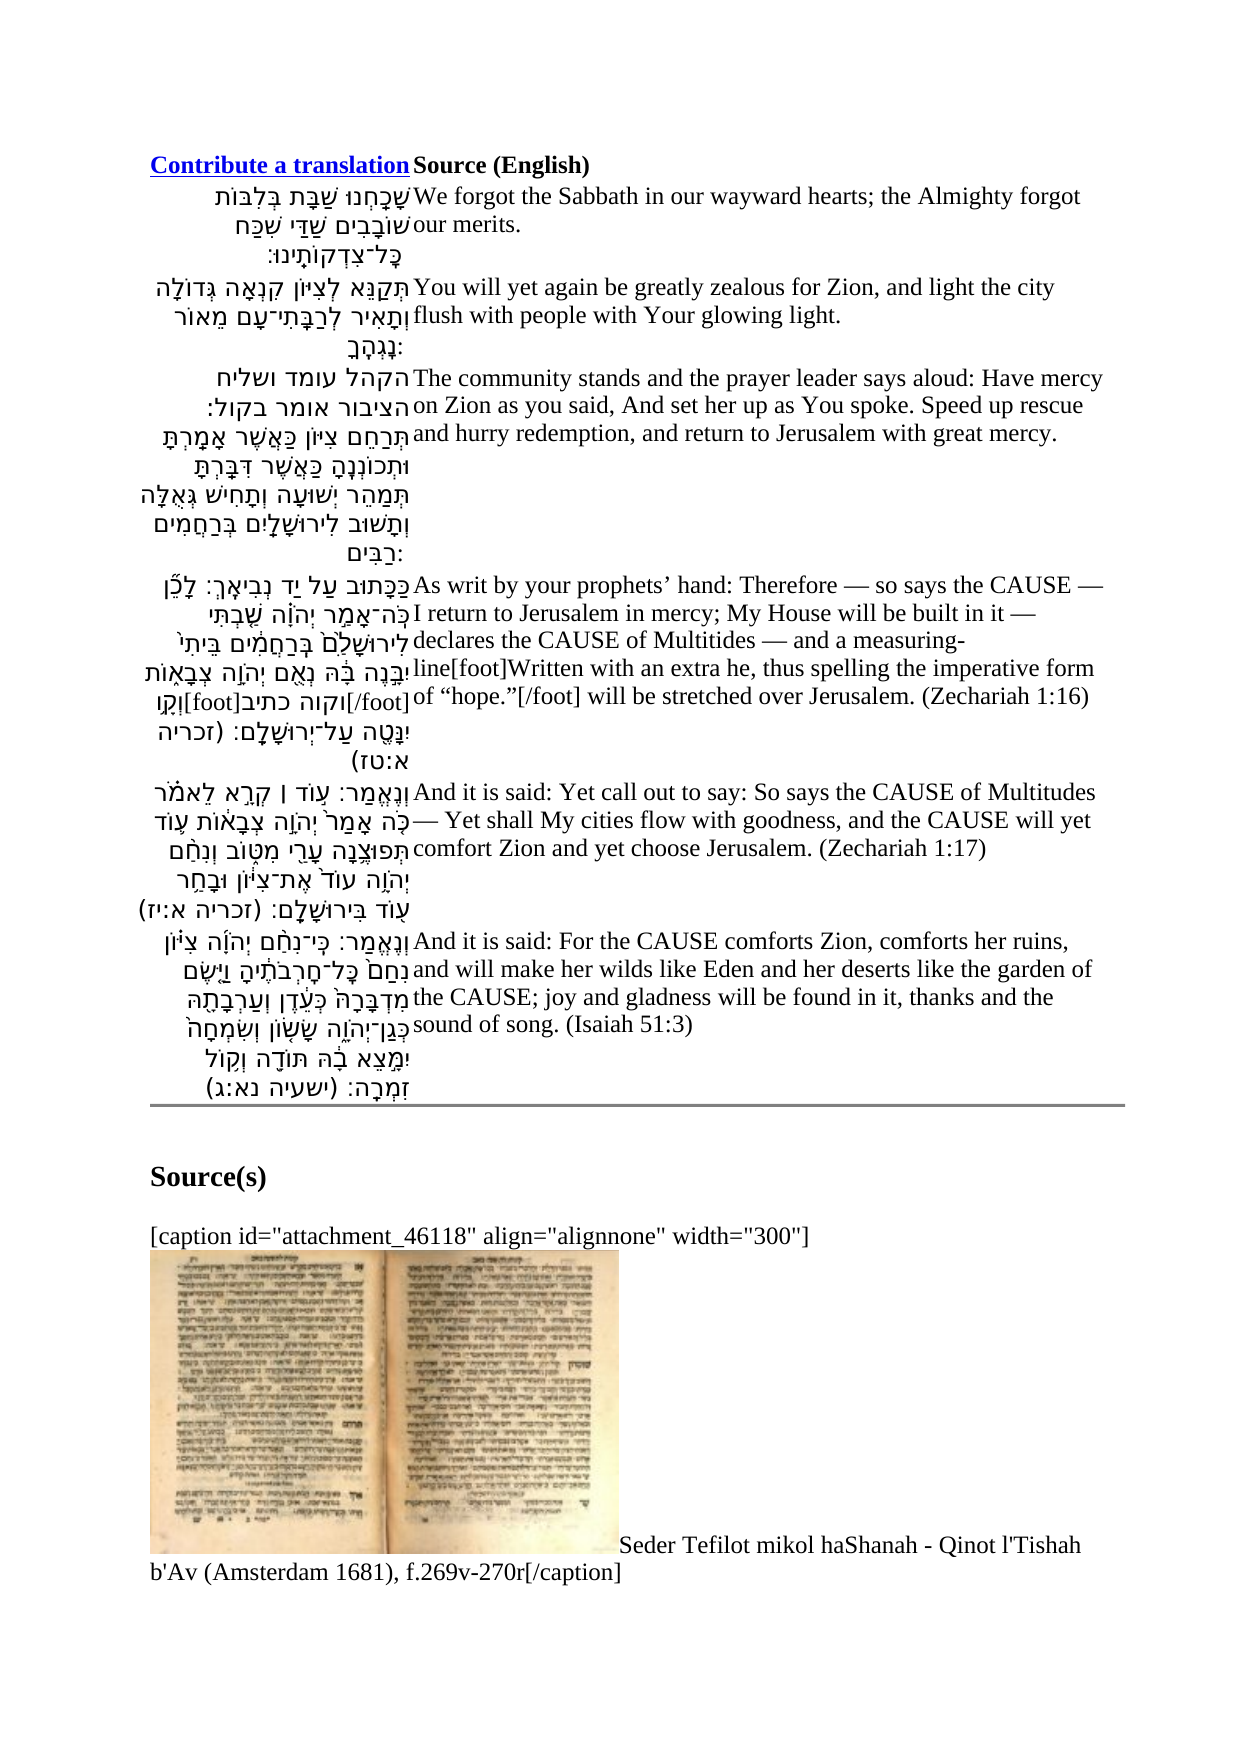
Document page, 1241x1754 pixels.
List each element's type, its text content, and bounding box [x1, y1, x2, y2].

table_cell And it is said: For the CAUSE comforts Zion, comforts her ruins, and will make her wilds like Eden and her deserts like the garden of the CAUSE; joy and gladness will be found in it, thanks and the sound of song. (Isaiah 51:3) [411, 926, 1105, 1103]
table_cell וְנֶאֱמַר׃ ע֣וֹד ׀ קְרָ֣א לֵאמֹ֗ר כֹּ֤ה אָמַר֙ יְהֹוָ֣ה צְבָא֔וֹת ע֛וֹד תְּפוּצֶ֥נָה עָרַ֖י מִטּ֑וֹב וְנִחַ֨ם יְהֹוָ֥ה עוֹד֙ אֶת־צִיּ֔וֹן וּבָחַ֥ר ע֖וֹד בִּירוּשָׁלָֽ͏ִם׃ (זכריה א:יז) [135, 777, 411, 926]
table_header Contribute a translation [135, 150, 411, 181]
table_cell וְנֶאֱמַר׃ כִּֽי־נִחַ֨ם יְהֹוָ֜ה צִיּ֗וֹן נִחַם֙ כׇּל־חׇרְבֹתֶ֔יהָ וַיָּ֤שֶׂם מִדְבָּרָהּ֙ כְּעֵ֔דֶן וְעַרְבָתָ֖הּ כְּגַן־יְהֹוָ֑ה שָׂשׂ֤וֹן וְשִׂמְחָה֙ יִמָּ֣צֵא בָ֔הּ תּוֹדָ֖ה וְק֥וֹל זִמְרָֽה׃ (ישעיה נא:ג) [135, 926, 411, 1104]
subtitle Source(s) [150, 1161, 1090, 1193]
table_cell The community stands and the prayer leader says aloud: Have mercy on Zion as you said, And set her up as You spoke. Speed up rescue and hurry redemption, and return to Jerusalem with great mercy. [411, 362, 1105, 569]
table_cell We forgot the Sabbath in our wayward hearts; the Almighty forgot our merits. [411, 181, 1105, 271]
text [caption id="attachment_46118" align="alignnone" width="300"]Seder Tefilot mikol haShanah - Qinot l'Tishah b'Av (Amsterdam 1681), f.269v-270r[/caption] [150, 1222, 1090, 1586]
table_cell תְּקַנֵּא לְצִיּוֹן קִנְאָה גְּדוֹלָה וְתָאִיר לְרַבָּֽתִי־עָם מֵאוֹר נׇגְהֶֽךָ: [135, 271, 411, 362]
picture [150, 1250, 619, 1554]
table_cell And it is said: Yet call out to say: So says the CAUSE of Multitudes — Yet shall My cities flow with goodness, and the CAUSE will yet comfort Zion and yet choose Jerusalem. (Zechariah 1:17) [411, 777, 1105, 926]
table_cell As writ by your prophets’ hand: Therefore — so says the CAUSE — I return to Jerusalem in mercy; My House will be built in it — declares the CAUSE of Multitides — and a measuring-line[foot]Written with an extra he, thus spelling the imperative form of “hope.”[/foot] will be stretched over Jerusalem. (Zechariah 1:16) [411, 569, 1105, 777]
table_cell הקהל עומד ושליח הציבור אומר בקול: תְּרַחֵם צִיּוֹן כַּאֲשֶׁר אָמַֽרְתָּ וּתְכוֹנְנֶֽהָ כַּאֲשֶׁר דִּבַּֽרְתָּ תְּמַהֵר יְשׁוּעָה וְתָחִישׁ גְּאֻלָּה וְתָשׁוּב לִירוּשָׁלַֽיִם בְּרַחֲמִים רַבִּים: [135, 362, 411, 569]
table_header Source (English) [411, 150, 1105, 181]
table_cell You will yet again be greatly zealous for Zion, and light the city flush with people with Your glowing light. [411, 271, 1105, 362]
table_cell שָׁכַֽחְנוּ שַׁבָּת בְּלִבּוֹת שׁוֹבָבִים שַׁדַּי שִׁכַּח כׇּל־צִדְקוֹתֵֽינוּ׃ [135, 181, 411, 271]
table_cell כַּכָּתוּב עַל יַד נְבִיאֶֽךְ׃ לָכֵ֞ן כֹּֽה־אָמַ֣ר יְהֹוָ֗ה שַׁ֤בְתִּי לִירוּשָׁלַ֙͏ִם֙ בְּֽרַחֲמִ֔ים בֵּיתִי֙ יִבָּ֣נֶה בָּ֔הּ נְאֻ֖ם יְהֹוָ֣ה צְבָא֑וֹת וְקָ֥ו[foot]וקוה כתיב[/foot] יִנָּטֶ֖ה עַל־יְרוּשָׁלָֽ͏ִם׃ (זכריה א:טז) [135, 569, 411, 777]
